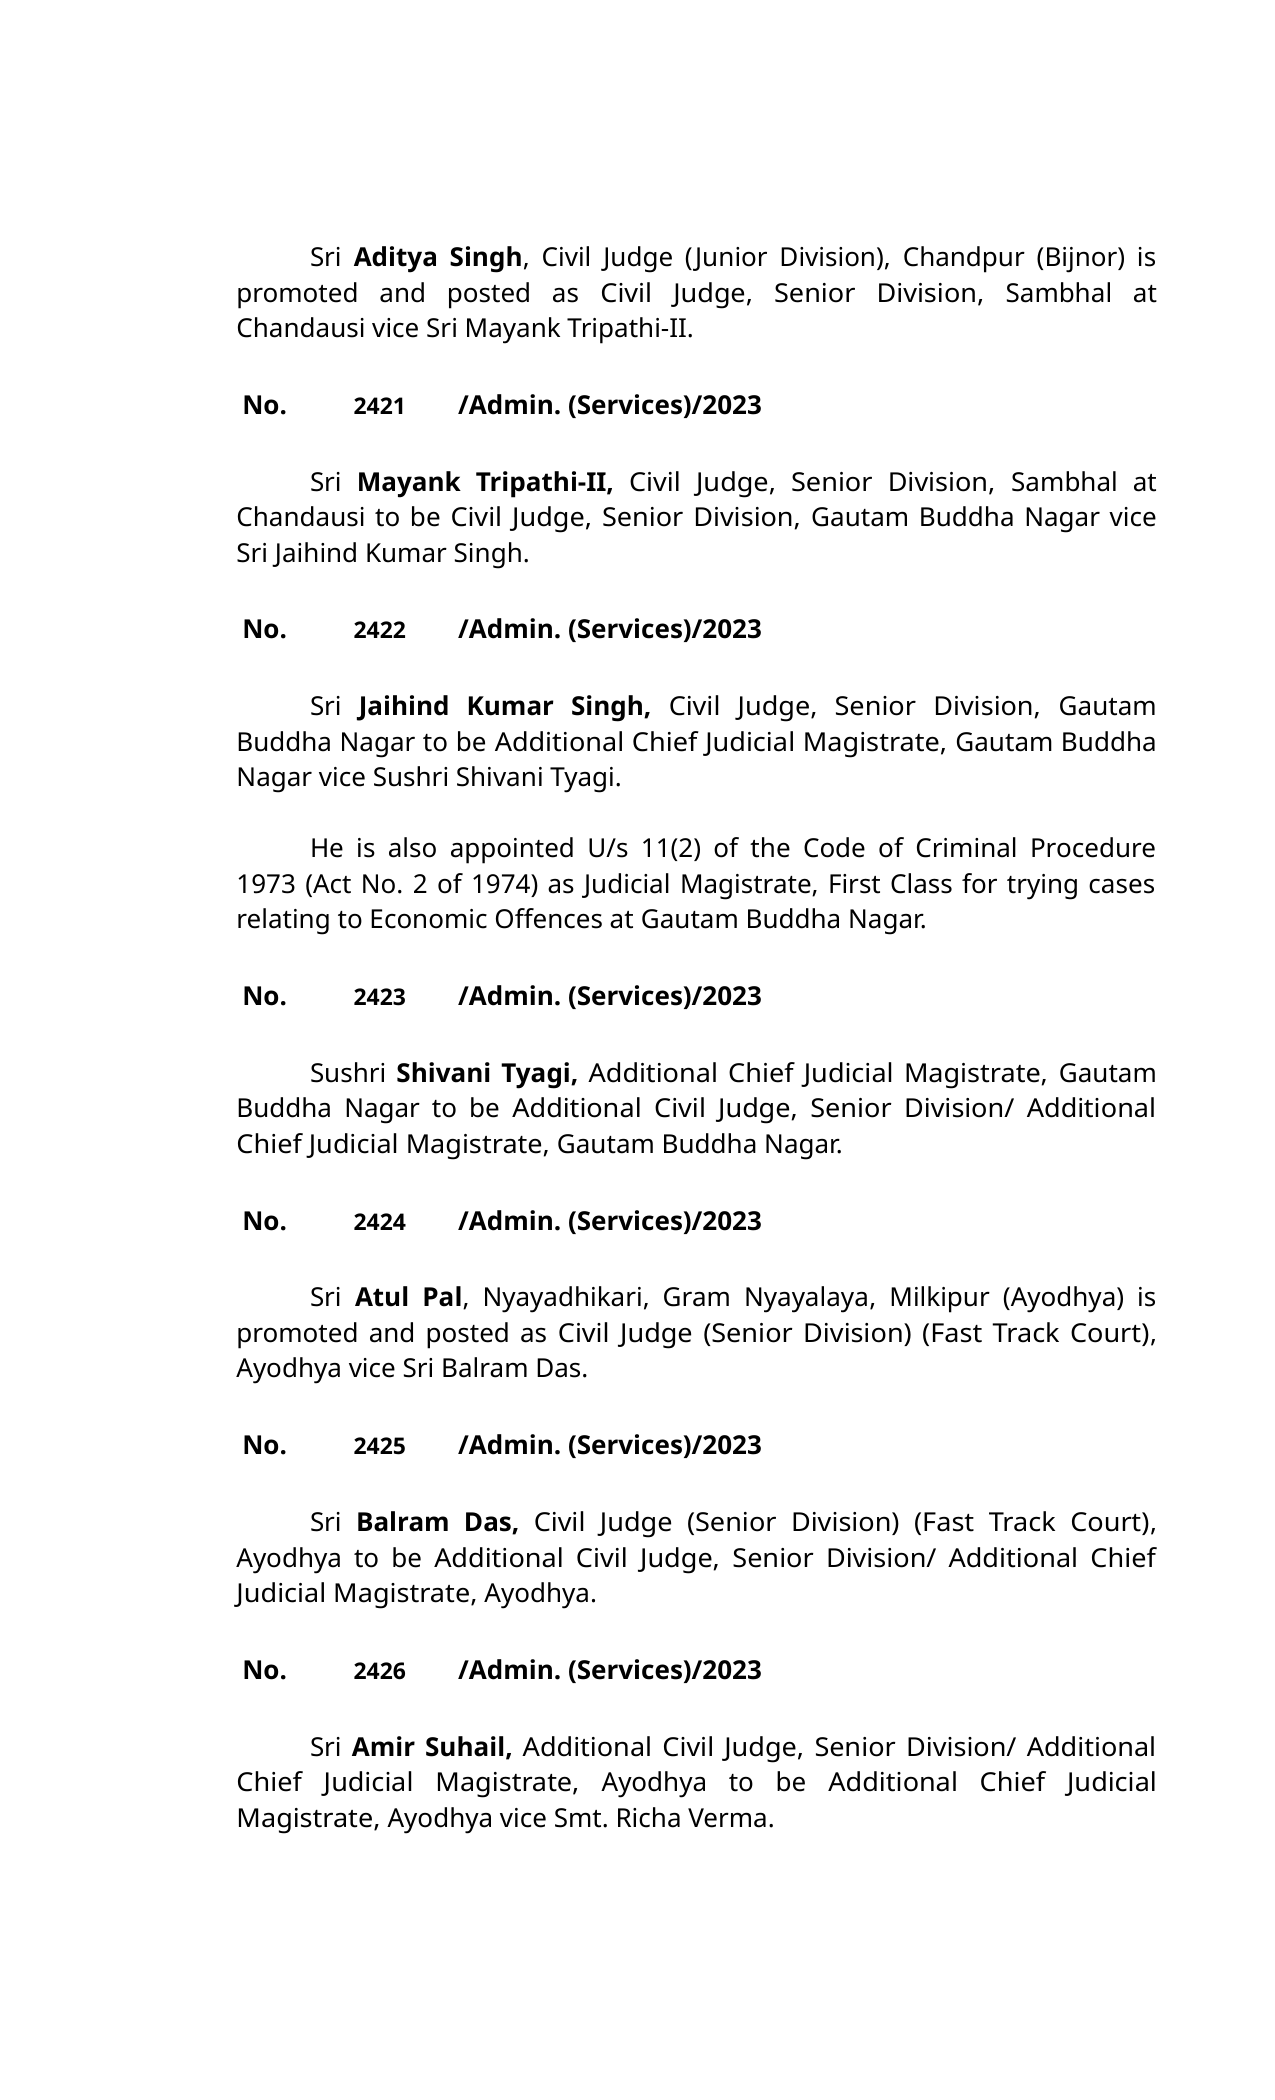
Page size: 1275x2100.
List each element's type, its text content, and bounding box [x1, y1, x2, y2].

table_header [310, 381, 452, 428]
table_header /Admin. (Services)/2023 [452, 381, 795, 428]
table_header No. [236, 605, 310, 652]
text Sri Aditya Singh, Civil Judge (Junior Division), Chandpur (Bijnor) is promoted and posted as Civil Judge, Senior Division, Sambhal at Chandausi vice Sri Mayank Tripathi-II. [236, 239, 1157, 345]
table_header [310, 1421, 452, 1468]
text Sri Mayank Tripathi-II, Civil Judge, Senior Division, Sambhal at Chandausi to be Civil Judge, Senior Division, Gautam Buddha Nagar vice Sri Jaihind Kumar Singh. [236, 463, 1157, 570]
table_header /Admin. (Services)/2023 [452, 972, 795, 1019]
text He is also appointed U/s 11(2) of the Code of Criminal Procedure 1973 (Act No. 2 of 1974) as Judicial Magistrate, First Class for trying cases relating to Economic Offences at Gautam Buddha Nagar. [236, 830, 1157, 936]
table_header No. [236, 1421, 310, 1468]
table_header /Admin. (Services)/2023 [452, 1421, 795, 1468]
text Sri Amir Suhail, Additional Civil Judge, Senior Division/ Additional Chief Judicial Magistrate, Ayodhya to be Additional Chief Judicial Magistrate, Ayodhya vice Smt. Richa Verma. [236, 1728, 1157, 1835]
table_header No. [236, 381, 310, 428]
table_header /Admin. (Services)/2023 [452, 605, 795, 652]
table_header [310, 972, 452, 1019]
table_header /Admin. (Services)/2023 [452, 1197, 795, 1243]
text Sri Balram Das, Civil Judge (Senior Division) (Fast Track Court), Ayodhya to be Additional Civil Judge, Senior Division/ Additional Chief Judicial Magistrate, Ayodhya. [236, 1504, 1157, 1610]
text Sri Atul Pal, Nyayadhikari, Gram Nyayalaya, Milkipur (Ayodhya) is promoted and posted as Civil Judge (Senior Division) (Fast Track Court), Ayodhya vice Sri Balram Das. [236, 1279, 1157, 1386]
table_header [310, 1197, 452, 1243]
text Sushri Shivani Tyagi, Additional Chief Judicial Magistrate, Gautam Buddha Nagar to be Additional Civil Judge, Senior Division/ Additional Chief Judicial Magistrate, Gautam Buddha Nagar. [236, 1054, 1157, 1161]
table_header [310, 1646, 452, 1693]
table_header [310, 605, 452, 652]
table_header /Admin. (Services)/2023 [452, 1646, 795, 1693]
table_header No. [236, 1646, 310, 1693]
table_header No. [236, 972, 310, 1019]
text Sri Jaihind Kumar Singh, Civil Judge, Senior Division, Gautam Buddha Nagar to be Additional Chief Judicial Magistrate, Gautam Buddha Nagar vice Sushri Shivani Tyagi. [236, 688, 1157, 794]
table_header No. [236, 1197, 310, 1243]
